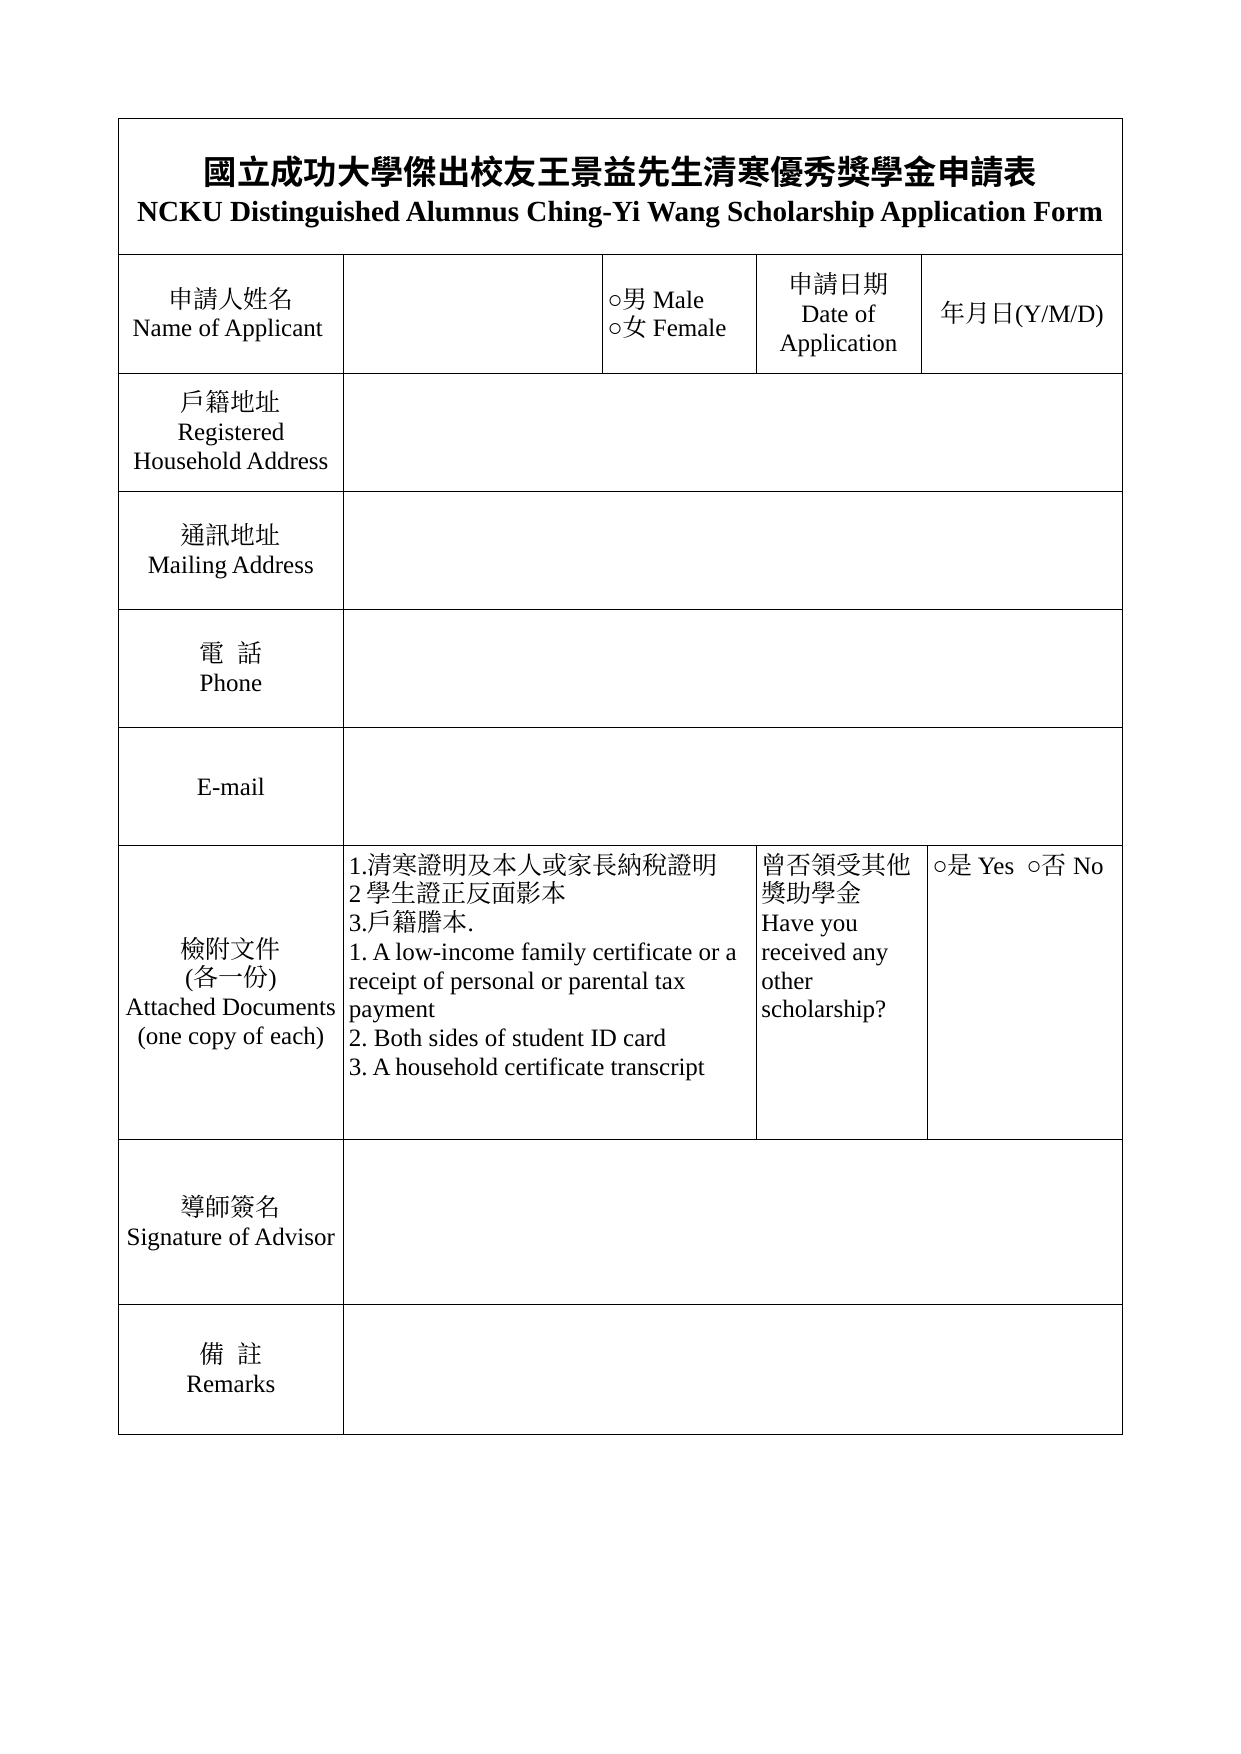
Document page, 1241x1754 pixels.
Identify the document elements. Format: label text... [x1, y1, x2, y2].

table_cell 年月日(Y/M/D) [922, 255, 1122, 372]
table_cell ○是Yes ○否 No [928, 846, 1122, 1139]
table_cell 戶籍地址 Registered Household Address [119, 374, 343, 491]
table_cell 1.清寒證明及本人或家長納稅證明 2學生證正反面影本 3.戶籍謄本. 1. A low-income family certificate or a receipt of personal or parental tax payment 2. Both sides of student ID card 3. A household certificate transcript [344, 846, 756, 1139]
table_cell [344, 374, 1122, 491]
table_cell 曾否領受其他獎助學金 Have you received any other scholarship? [757, 846, 927, 1139]
table_header 國立成功大學傑出校友王景益先生清寒優秀獎學金申請表 NCKU Distinguished Alumnus Ching-Yi Wang Scholarship Application Form [119, 119, 1122, 254]
table_cell [344, 610, 1122, 727]
table_cell 檢附文件 (各一份) Attached Documents (one copy of each) [119, 846, 343, 1139]
table_cell ○男Male ○女Female [603, 255, 756, 372]
table_cell E-mail [119, 728, 343, 845]
table_cell [344, 1305, 1122, 1434]
table_cell 備 註 Remarks [119, 1305, 343, 1434]
table_cell [344, 255, 602, 372]
table_cell [344, 1140, 1122, 1304]
table_cell 通訊地址 Mailing Address [119, 492, 343, 609]
table_cell 導師簽名 Signature of Advisor [119, 1140, 343, 1304]
table_cell 申請日期 Date of Application [757, 255, 921, 372]
table_cell 申請人姓名 Name of Applicant [119, 255, 343, 372]
table_cell [344, 728, 1122, 845]
table_cell [344, 492, 1122, 609]
table_cell 電 話 Phone [119, 610, 343, 727]
